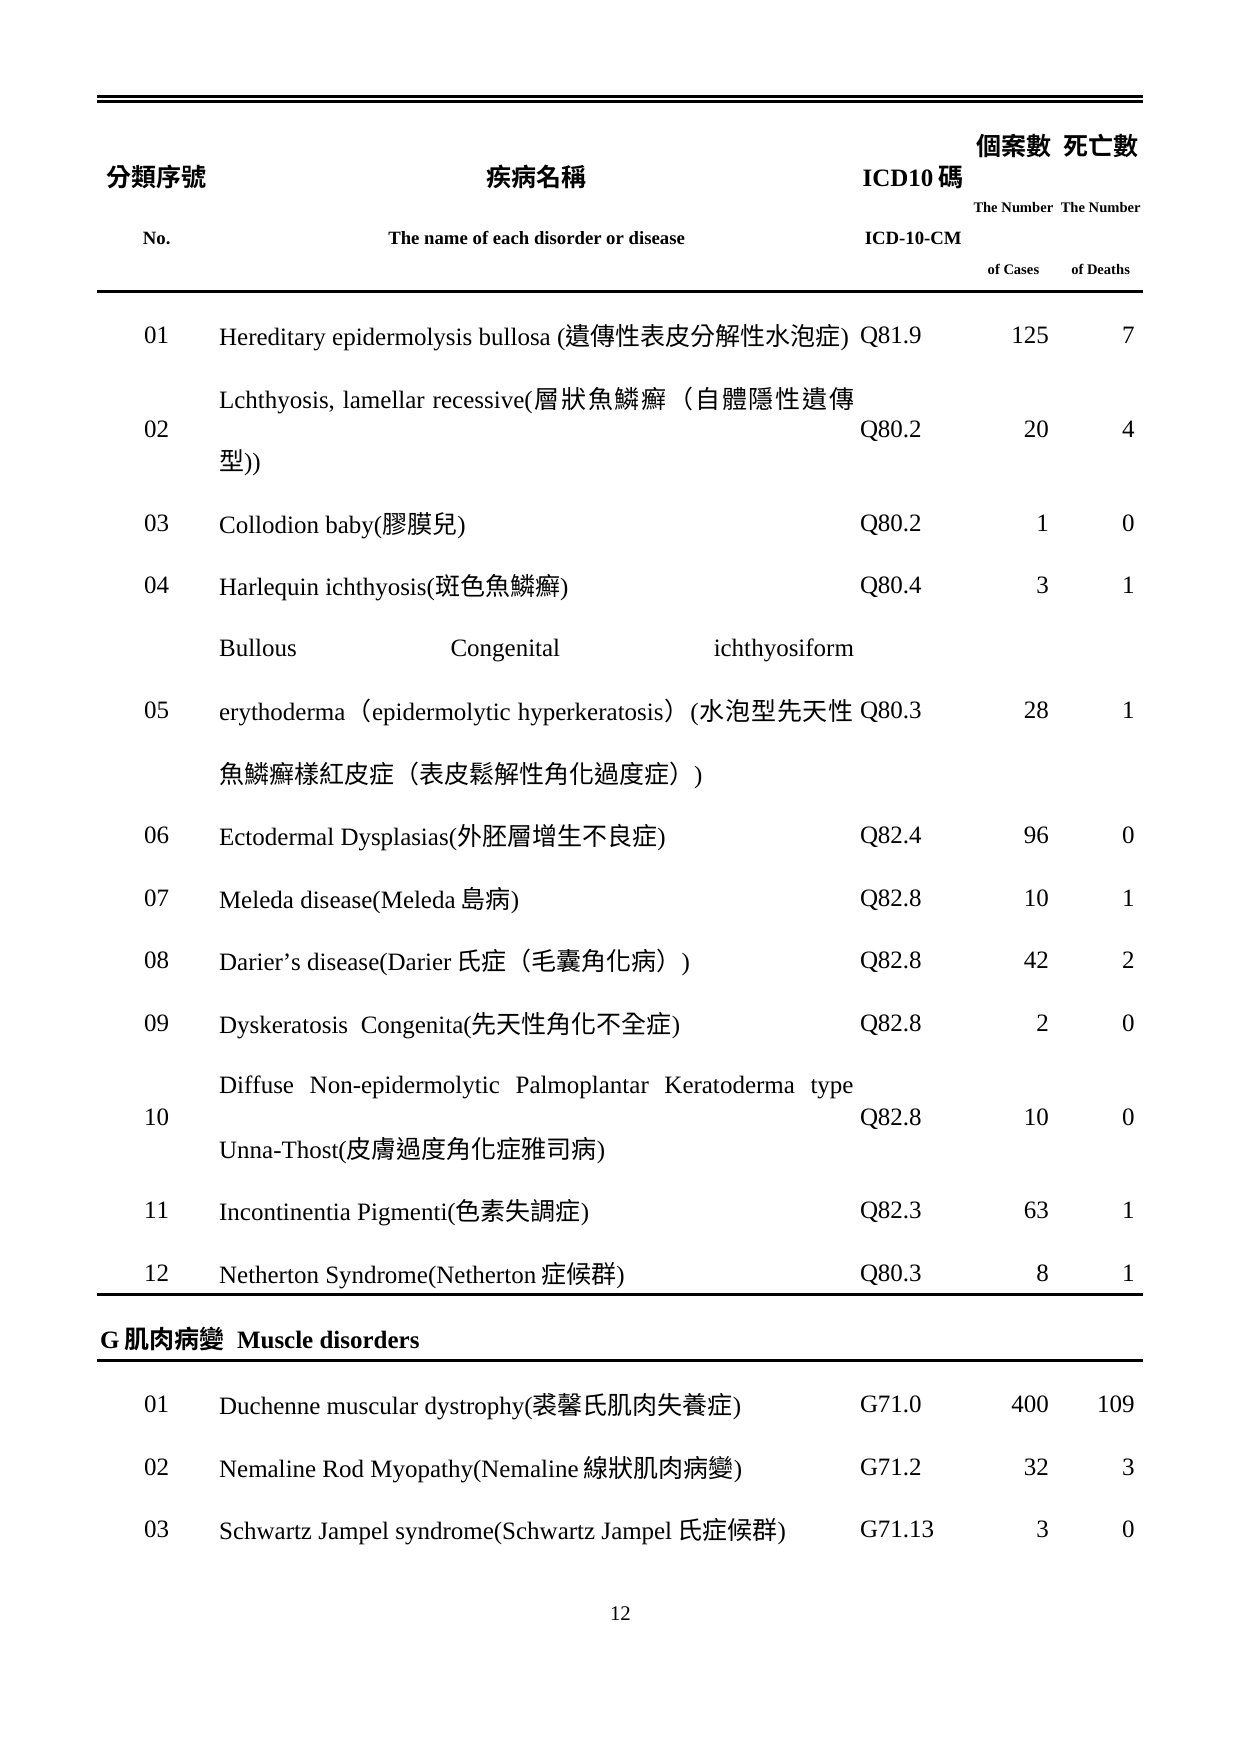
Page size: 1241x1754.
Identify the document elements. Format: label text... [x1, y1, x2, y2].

table_header ICD10碼 ICD-10-CM [857, 103, 969, 290]
table_cell Q82.8 [857, 856, 969, 918]
table_cell Collodion baby(膠膜兒) [216, 481, 857, 543]
table_cell Harlequin ichthyosis(斑色魚鱗癬) [216, 543, 857, 606]
table_cell 10 [969, 856, 1057, 918]
table_cell 0 [1058, 793, 1143, 856]
table_cell 02 [97, 1425, 216, 1487]
table_cell 1 [1058, 543, 1143, 606]
table_header 疾病名稱 The name of each disorder or disease [216, 103, 857, 290]
table_cell Nemaline Rod Myopathy(Nemaline線狀肌肉病變) [216, 1425, 857, 1487]
table_cell Dyskeratosis Congenita(先天性角化不全症) [216, 981, 857, 1043]
table_cell Hereditary epidermolysis bullosa (遺傳性表皮分解性水泡症) [216, 293, 857, 356]
table_cell Darier’s disease(Darier氏症（毛囊角化病）) [216, 918, 857, 981]
table_cell 07 [97, 856, 216, 918]
table_cell 12 [97, 1231, 216, 1293]
table_cell Schwartz Jampel syndrome(Schwartz Jampel氏症候群) [216, 1487, 857, 1549]
table_cell 20 [969, 356, 1057, 481]
table_cell 09 [97, 981, 216, 1043]
table_cell 63 [969, 1168, 1057, 1231]
table_cell Netherton Syndrome(Netherton症候群) [216, 1231, 857, 1293]
table_cell 3 [969, 1487, 1057, 1549]
table_cell 03 [97, 481, 216, 543]
table_cell 125 [969, 293, 1057, 356]
table_cell Q82.4 [857, 793, 969, 856]
table_cell 1 [969, 481, 1057, 543]
table_cell Q82.8 [857, 918, 969, 981]
table_cell 03 [97, 1487, 216, 1549]
table_cell 42 [969, 918, 1057, 981]
table_cell 1 [1058, 1231, 1143, 1293]
table_cell 8 [969, 1231, 1057, 1293]
table_cell Q80.2 [857, 356, 969, 481]
table_cell Q80.3 [857, 1231, 969, 1293]
table_cell 96 [969, 793, 1057, 856]
table_cell 02 [97, 356, 216, 481]
table_cell 7 [1058, 293, 1143, 356]
table_cell Q80.3 [857, 606, 969, 793]
table_cell 01 [97, 293, 216, 356]
table_cell 2 [969, 981, 1057, 1043]
table_cell G71.2 [857, 1425, 969, 1487]
table_cell 0 [1058, 481, 1143, 543]
table_cell 109 [1058, 1362, 1143, 1424]
table_cell Q80.2 [857, 481, 969, 543]
table_cell Diffuse Non-epidermolytic Palmoplantar Keratoderma type Unna-Thost(皮膚過度角化症雅司病) [216, 1043, 857, 1168]
table_cell 0 [1058, 1487, 1143, 1549]
table_cell 3 [1058, 1425, 1143, 1487]
table_cell Q81.9 [857, 293, 969, 356]
table_cell 0 [1058, 981, 1143, 1043]
table_cell 1 [1058, 1168, 1143, 1231]
table_cell 08 [97, 918, 216, 981]
table_cell G肌肉病變 Muscle disorders [97, 1296, 1143, 1359]
table_cell Lchthyosis, lamellar recessive(層狀魚鱗癬（自體隱性遺傳型)) [216, 356, 857, 481]
table_cell Ectodermal Dysplasias(外胚層增生不良症) [216, 793, 857, 856]
table_cell 2 [1058, 918, 1143, 981]
table_header 分類序號 No. [97, 103, 216, 290]
table_cell 01 [97, 1362, 216, 1424]
table_cell 400 [969, 1362, 1057, 1424]
table_cell 0 [1058, 1043, 1143, 1168]
table_cell G71.0 [857, 1362, 969, 1424]
table_cell 11 [97, 1168, 216, 1231]
table_cell 4 [1058, 356, 1143, 481]
table_cell G71.13 [857, 1487, 969, 1549]
table_cell 10 [97, 1043, 216, 1168]
table_cell Q82.8 [857, 1043, 969, 1168]
table_cell 06 [97, 793, 216, 856]
table_cell Q82.3 [857, 1168, 969, 1231]
table_cell Incontinentia Pigmenti(色素失調症) [216, 1168, 857, 1231]
table_cell Q80.4 [857, 543, 969, 606]
table_cell 04 [97, 543, 216, 606]
table_header 個案數 The Number of Cases [969, 103, 1057, 290]
table_cell Duchenne muscular dystrophy(裘馨氏肌肉失養症) [216, 1362, 857, 1424]
table_cell Meleda disease(Meleda島病) [216, 856, 857, 918]
table_cell 1 [1058, 606, 1143, 793]
table_cell 32 [969, 1425, 1057, 1487]
table_cell 3 [969, 543, 1057, 606]
table_cell 1 [1058, 856, 1143, 918]
table_cell 10 [969, 1043, 1057, 1168]
table_header 死亡數 The Number of Deaths [1058, 103, 1143, 290]
table_cell Q82.8 [857, 981, 969, 1043]
table_cell Bullous Congenital ichthyosiform erythoderma（epidermolytic hyperkeratosis）(水泡型先天性魚鱗癬樣紅皮症（表皮鬆解性角化過度症）) [216, 606, 857, 793]
table_cell 28 [969, 606, 1057, 793]
table_cell 05 [97, 606, 216, 793]
